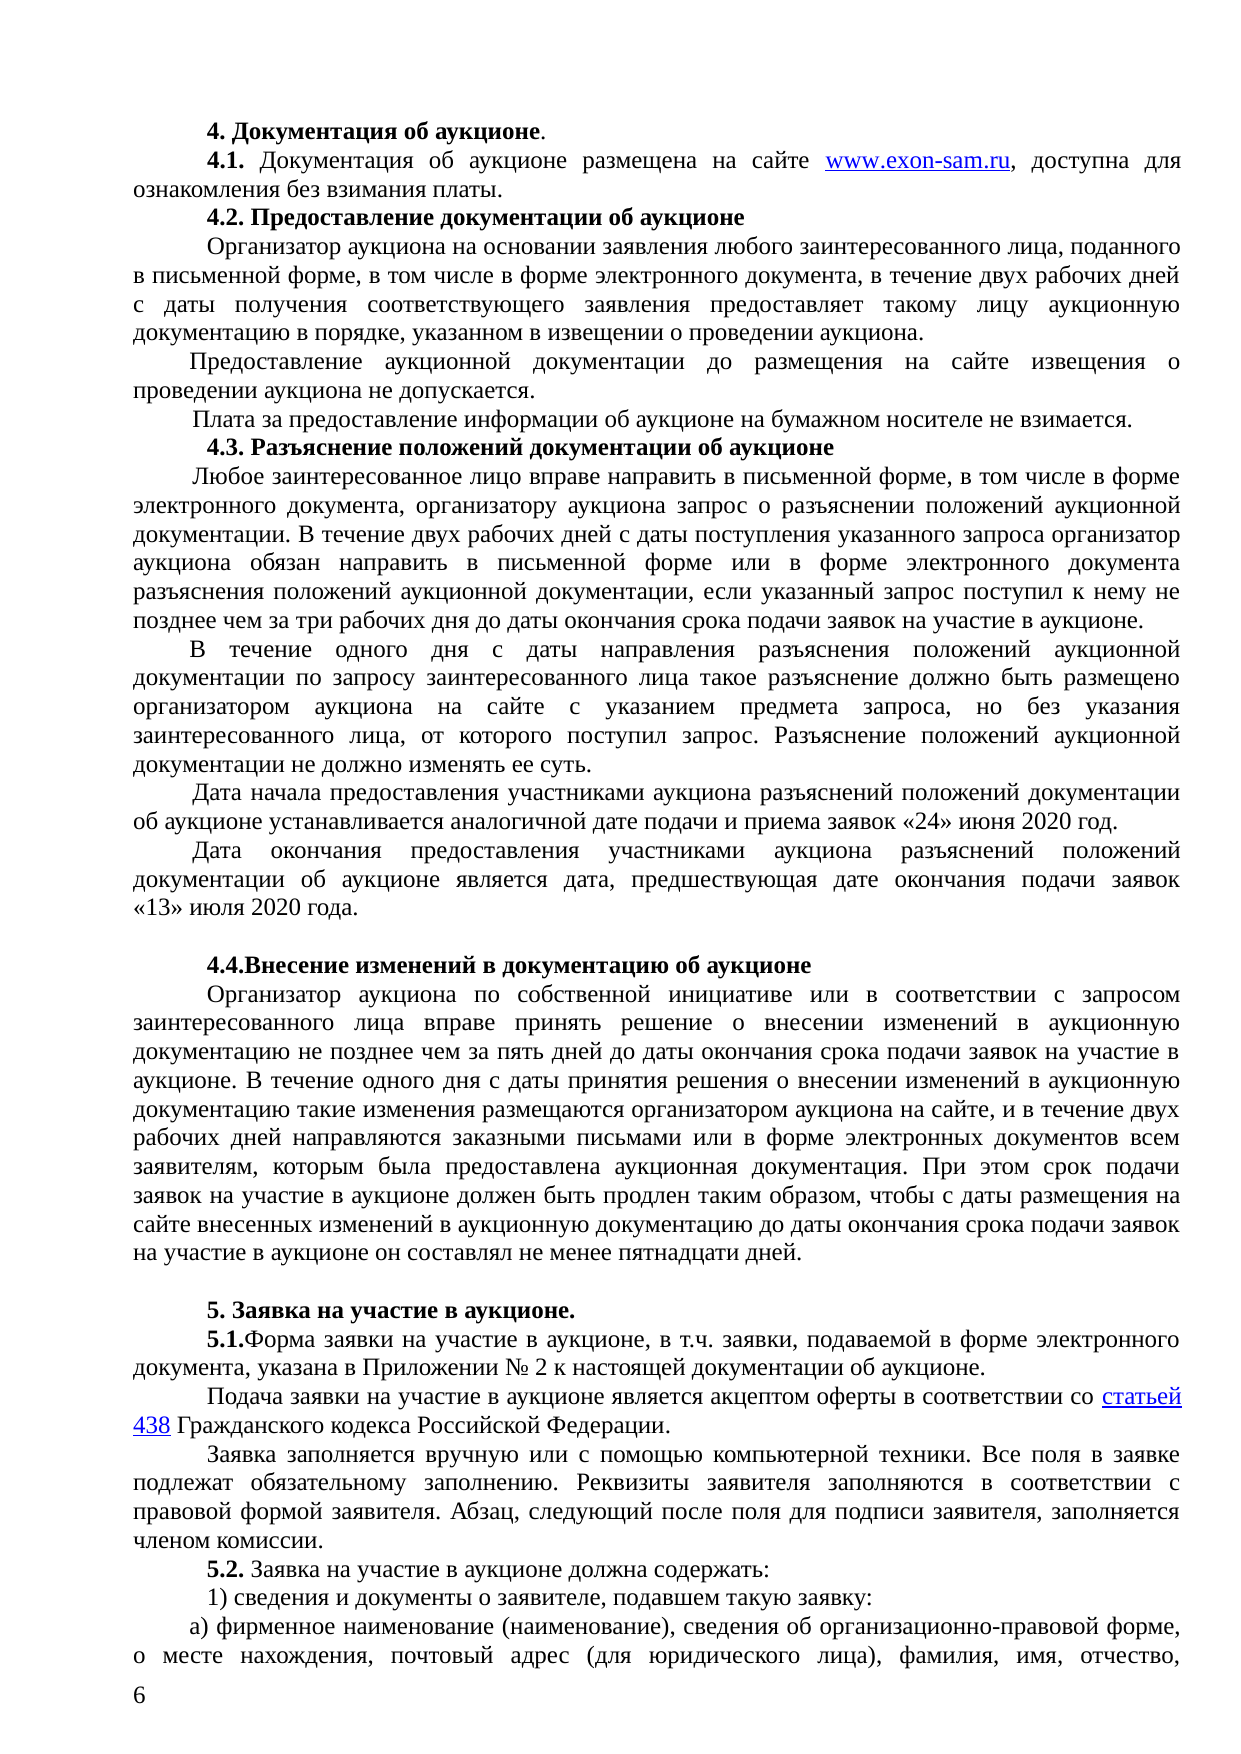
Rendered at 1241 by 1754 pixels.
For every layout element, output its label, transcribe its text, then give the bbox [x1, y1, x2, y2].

text 4.3. Разъяснение положений документации об аукционе [133, 432, 1181, 461]
text 4.4.Внесение изменений в документацию об аукционе [133, 950, 1181, 979]
text Организатор аукциона на основании заявления любого заинтересованного лица, поданного в письменной форме, в том числе в форме электронного документа, в течение двух рабочих дней с даты получения соответствующего заявления предоставляет такому лицу аукционную документацию в порядке, указанном в извещении о проведении аукциона. [133, 231, 1181, 346]
text 5. Заявка на участие в аукционе. [133, 1295, 1181, 1324]
text Дата начала предоставления участниками аукциона разъяснений положений документации об аукционе устанавливается аналогичной дате подачи и приема заявок «24» июня 2020 год. [133, 777, 1181, 835]
text Любое заинтересованное лицо вправе направить в письменной форме, в том числе в форме электронного документа, организатору аукциона запрос о разъяснении положений аукционной документации. В течение двух рабочих дней с даты поступления указанного запроса организатор аукциона обязан направить в письменной форме или в форме электронного документа разъяснения положений аукционной документации, если указанный запрос поступил к нему не позднее чем за три рабочих дня до даты окончания срока подачи заявок на участие в аукционе. [133, 461, 1181, 634]
text 4.1. Документация об аукционе размещена на сайте www.exon-sam.ru, доступна для ознакомления без взимания платы. [133, 145, 1181, 202]
text Дата окончания предоставления участниками аукциона разъяснений положений документации об аукционе является дата, предшествующая дате окончания подачи заявок «13» июля 2020 года. [133, 835, 1181, 921]
text Подача заявки на участие в аукционе является акцептом оферты в соответствии со статьей 438 Гражданского кодекса Российской Федерации. [133, 1381, 1181, 1439]
text 1) сведения и документы о заявителе, подавшем такую заявку: [133, 1582, 1181, 1611]
text а) фирменное наименование (наименование), сведения об организационно-правовой форме, о месте нахождения, почтовый адрес (для юридического лица), фамилия, имя, отчество, [133, 1611, 1181, 1669]
text 4. Документация об аукционе. [133, 116, 1181, 145]
text Предоставление аукционной документации до размещения на сайте извещения о проведении аукциона не допускается. [133, 346, 1181, 404]
text Заявка заполняется вручную или с помощью компьютерной техники. Все поля в заявке подлежат обязательному заполнению. Реквизиты заявителя заполняются в соответствии с правовой формой заявителя. Абзац, следующий после поля для подписи заявителя, заполняется членом комиссии. [133, 1439, 1181, 1554]
text Плата за предоставление информации об аукционе на бумажном носителе не взимается. [133, 404, 1181, 432]
text 4.2. Предоставление документации об аукционе [133, 202, 1181, 231]
text 5.1.Форма заявки на участие в аукционе, в т.ч. заявки, подаваемой в форме электронного документа, указана в Приложении № 2 к настоящей документации об аукционе. [133, 1324, 1181, 1381]
text Организатор аукциона по собственной инициативе или в соответствии с запросом заинтересованного лица вправе принять решение о внесении изменений в аукционную документацию не позднее чем за пять дней до даты окончания срока подачи заявок на участие в аукционе. В течение одного дня с даты принятия решения о внесении изменений в аукционную документацию такие изменения размещаются организатором аукциона на сайте, и в течение двух рабочих дней направляются заказными письмами или в форме электронных документов всем заявителям, которым была предоставлена аукционная документация. При этом срок подачи заявок на участие в аукционе должен быть продлен таким образом, чтобы с даты размещения на сайте внесенных изменений в аукционную документацию до даты окончания срока подачи заявок на участие в аукционе он составлял не менее пятнадцати дней. [133, 979, 1181, 1266]
text 5.2. Заявка на участие в аукционе должна содержать: [133, 1554, 1181, 1582]
text В течение одного дня с даты направления разъяснения положений аукционной документации по запросу заинтересованного лица такое разъяснение должно быть размещено организатором аукциона на сайте с указанием предмета запроса, но без указания заинтересованного лица, от которого поступил запрос. Разъяснение положений аукционной документации не должно изменять ее суть. [133, 634, 1181, 777]
